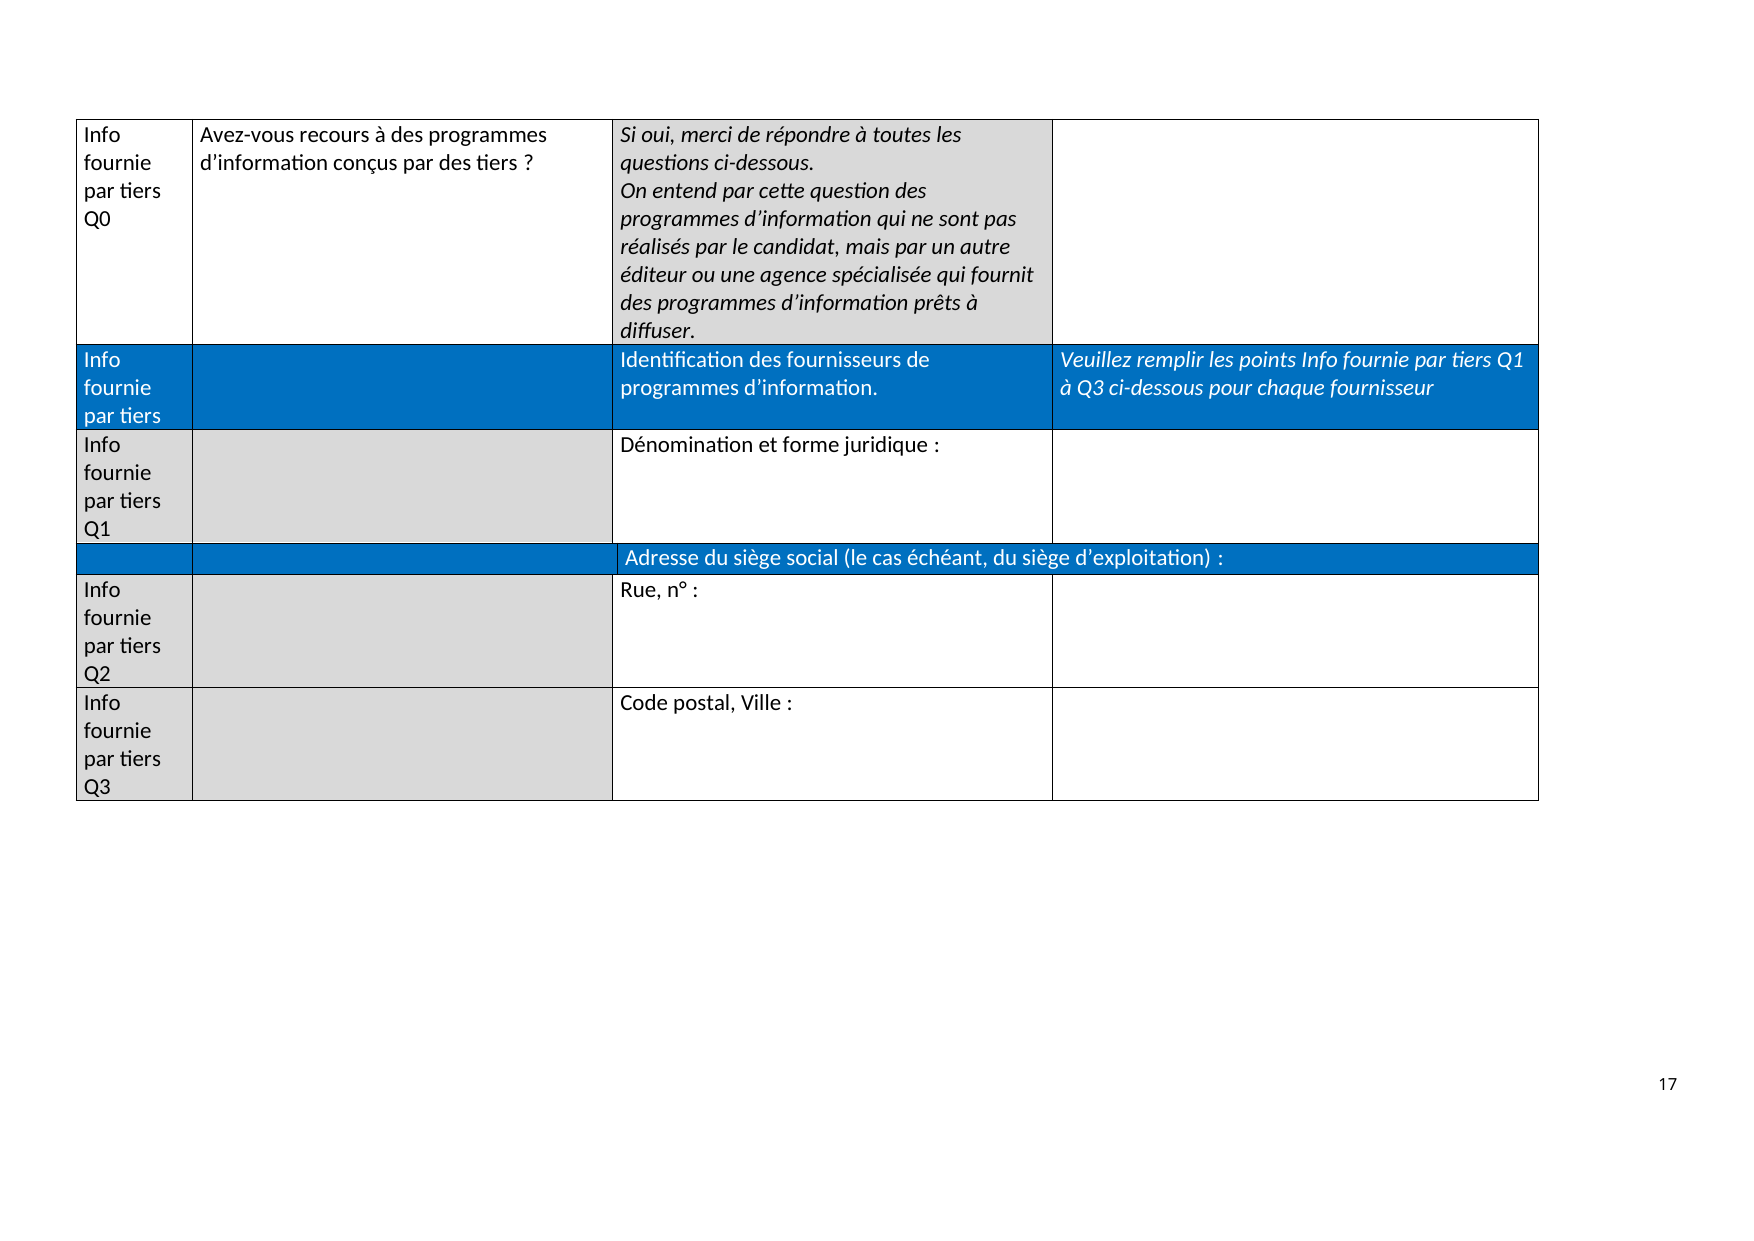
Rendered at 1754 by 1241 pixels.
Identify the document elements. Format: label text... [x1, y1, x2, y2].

table_cell [193, 575, 612, 687]
table_cell Veuillez remplir les points Info fournie par tiers Q1 à Q3 ci-dessous pour chaque fournisseur [1053, 345, 1538, 429]
table_cell Identification des fournisseurs de programmes d’information. [613, 345, 1052, 429]
table_cell Rue, n° : [613, 575, 1052, 687]
table_header [1053, 120, 1538, 344]
table_cell Dénomination et forme juridique : [613, 430, 1052, 542]
table_cell [1053, 688, 1538, 800]
table_cell Adresse du siège social (le cas échéant, du siège d’exploitation) : [618, 544, 1538, 574]
table_header Si oui, merci de répondre à toutes les questions ci-dessous. On entend par cette question des programmes d’information qui ne sont pas réalisés par le candidat, mais par un autre éditeur ou une agence spécialisée qui fournit des programmes d’information prêts à diffuser. [613, 120, 1052, 344]
table_cell [193, 345, 612, 429]
table_cell Info fournie par tiers Q1 [77, 430, 192, 542]
table_cell Info fournie par tiers [77, 345, 192, 429]
table_cell [1053, 430, 1538, 542]
table_header Info fournie par tiers Q0 [77, 120, 192, 344]
table_header Avez-vous recours à des programmes d’information conçus par des tiers ? [193, 120, 612, 344]
table_cell [1053, 575, 1538, 687]
table_cell [193, 430, 612, 542]
table_cell [193, 688, 612, 800]
table_cell Code postal, Ville : [613, 688, 1052, 800]
table_cell [77, 544, 192, 574]
table_cell Info fournie par tiers Q2 [77, 575, 192, 687]
table_cell [193, 544, 617, 574]
table_cell Info fournie par tiers Q3 [77, 688, 192, 800]
